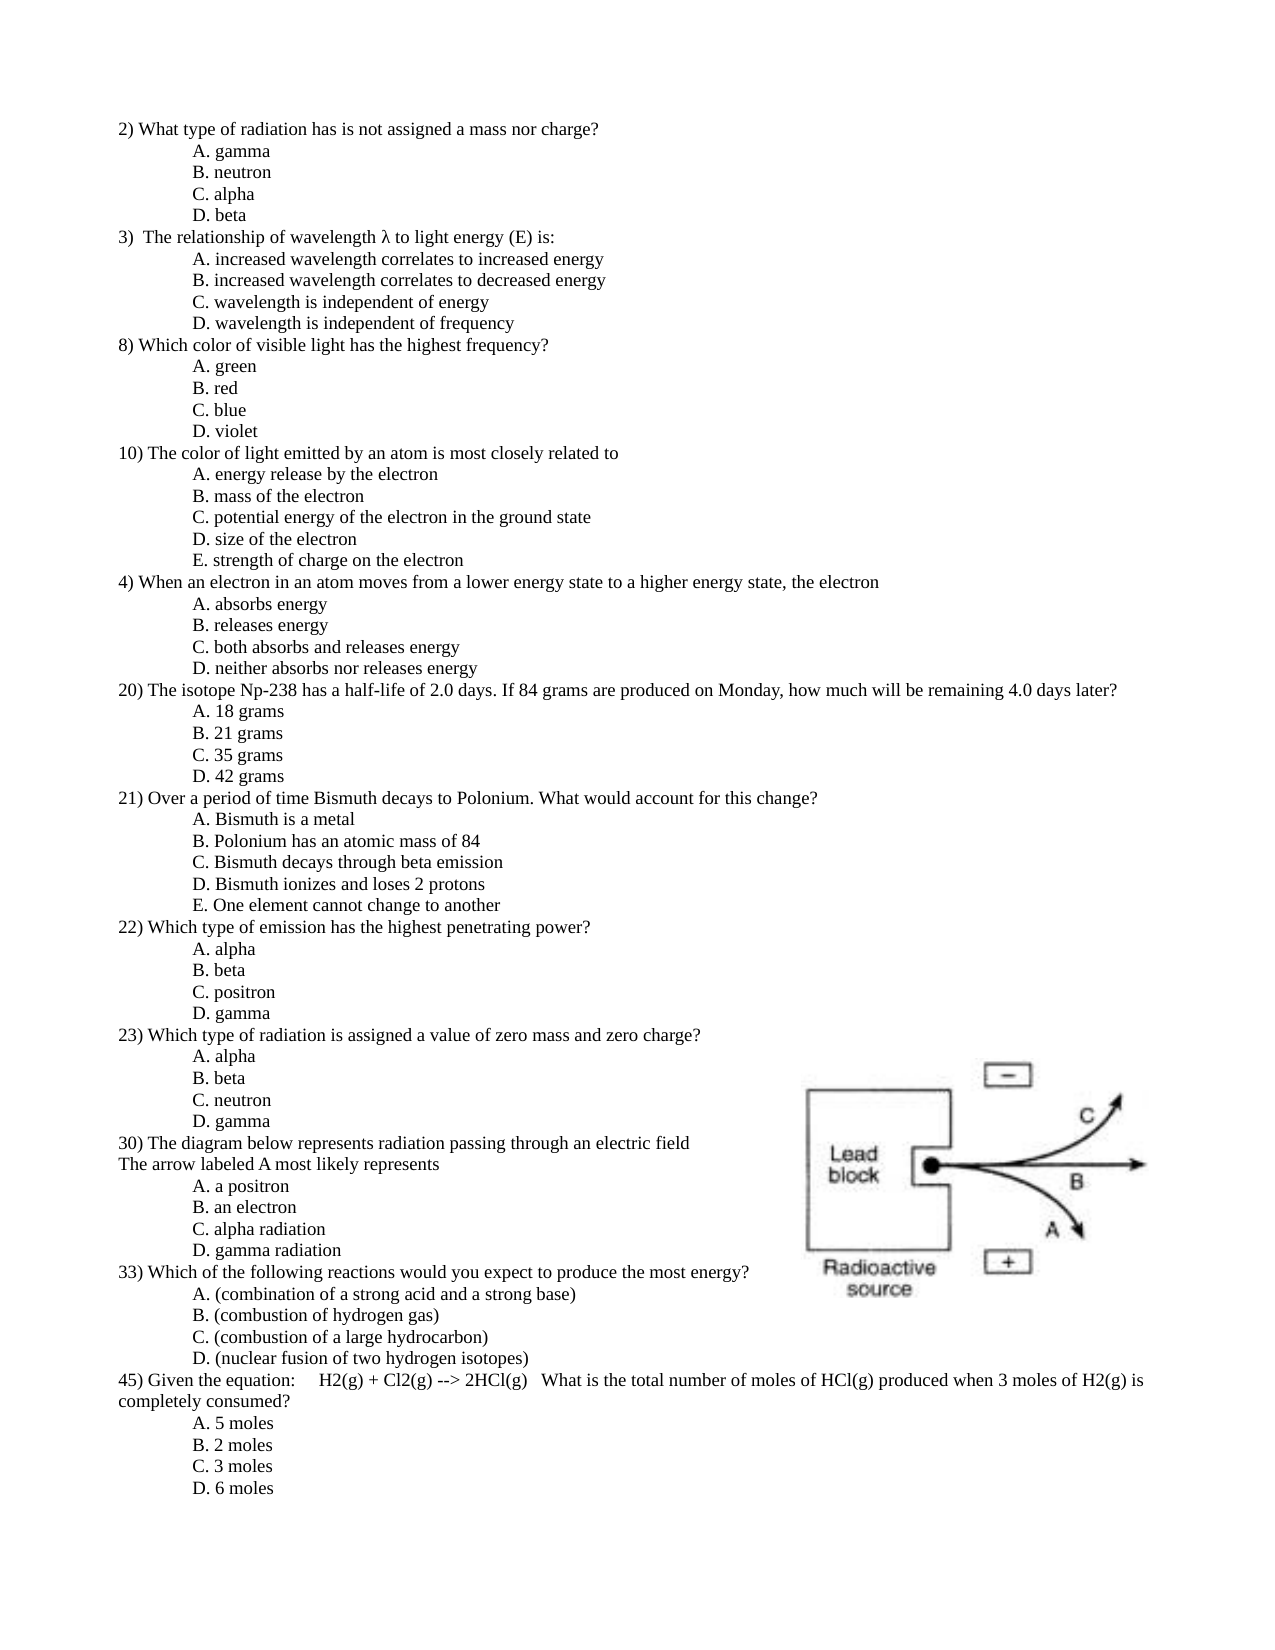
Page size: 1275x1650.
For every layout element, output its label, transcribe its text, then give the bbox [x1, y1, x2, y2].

text C. alpha radiation [118, 1218, 800, 1239]
text B. (combustion of hydrogen gas) [118, 1304, 1157, 1326]
text D. gamma radiation [118, 1239, 800, 1261]
text 21) Over a period of time Bismuth decays to Polonium. What would account for this change? [118, 787, 1157, 808]
text D. wavelength is independent of frequency [118, 312, 1157, 334]
text A. a positron [118, 1175, 800, 1196]
text 3) The relationship of wavelength λ to light energy (E) is: [118, 226, 1157, 247]
text 20) The isotope Np-238 has a half-life of 2.0 days. If 84 grams are produced on Monday, how much will be remaining 4.0 days later? [118, 679, 1157, 700]
text C. 3 moles [118, 1455, 1157, 1477]
text The arrow labeled A most likely represents [118, 1153, 800, 1175]
text A. 5 moles [118, 1412, 1157, 1433]
text B. neutron [118, 161, 1157, 183]
text C. blue [118, 398, 1157, 420]
text 4) When an electron in an atom moves from a lower energy state to a higher energy state, the electron [118, 571, 1157, 592]
text D. (nuclear fusion of two hydrogen isotopes) [118, 1347, 1157, 1369]
text C. alpha [118, 183, 1157, 204]
text B. increased wavelength correlates to decreased energy [118, 269, 1157, 291]
text A. alpha [118, 937, 1157, 959]
text B. an electron [118, 1196, 800, 1218]
text B. beta [118, 959, 1157, 981]
text C. both absorbs and releases energy [118, 636, 1157, 657]
text B. red [118, 377, 1157, 398]
text B. mass of the electron [118, 485, 1157, 506]
text B. Polonium has an atomic mass of 84 [118, 830, 1157, 851]
text C. neutron [118, 1088, 800, 1110]
text B. 2 moles [118, 1433, 1157, 1455]
text C. potential energy of the electron in the ground state [118, 506, 1157, 528]
text E. strength of charge on the electron [118, 549, 1157, 571]
text 22) Which type of emission has the highest penetrating power? [118, 916, 1157, 937]
text D. neither absorbs nor releases energy [118, 657, 1157, 679]
text C. (combustion of a large hydrocarbon) [118, 1326, 1157, 1347]
text 2) What type of radiation has is not assigned a mass nor charge? [118, 118, 1157, 140]
text D. gamma [118, 1002, 1157, 1024]
text A. green [118, 355, 1157, 377]
text B. beta [118, 1067, 800, 1088]
text A. absorbs energy [118, 592, 1157, 614]
text A. energy release by the electron [118, 463, 1157, 485]
text C. wavelength is independent of energy [118, 291, 1157, 312]
text D. size of the electron [118, 528, 1157, 549]
text B. 21 grams [118, 722, 1157, 743]
text D. 6 moles [118, 1477, 1157, 1498]
text D. gamma [118, 1110, 800, 1132]
text D. Bismuth ionizes and loses 2 protons [118, 873, 1157, 894]
text E. One element cannot change to another [118, 894, 1157, 916]
text A. 18 grams [118, 700, 1157, 722]
text A. gamma [118, 140, 1157, 161]
text B. releases energy [118, 614, 1157, 636]
text A. Bismuth is a metal [118, 808, 1157, 830]
text C. 35 grams [118, 743, 1157, 765]
text 10) The color of light emitted by an atom is most closely related to [118, 442, 1157, 463]
text 30) The diagram below represents radiation passing through an electric field [118, 1132, 800, 1153]
text D. beta [118, 204, 1157, 226]
text A. alpha [118, 1045, 1157, 1067]
text C. positron [118, 981, 1157, 1002]
text A. increased wavelength correlates to increased energy [118, 247, 1157, 269]
text 45) Given the equation: H2(g) + Cl2(g) --> 2HCl(g) What is the total number of moles of HCl(g) produced when 3 moles of H2(g) is completely consumed? [118, 1369, 1157, 1412]
text 23) Which type of radiation is assigned a value of zero mass and zero charge? [118, 1024, 1157, 1045]
text C. Bismuth decays through beta emission [118, 851, 1157, 873]
text [1150, 1067, 1157, 1088]
text D. 42 grams [118, 765, 1157, 787]
text A. (combination of a strong acid and a strong base) [118, 1282, 1157, 1304]
text 8) Which color of visible light has the highest frequency? [118, 334, 1157, 355]
text 33) Which of the following reactions would you expect to produce the most energy? [118, 1261, 800, 1282]
text D. violet [118, 420, 1157, 442]
